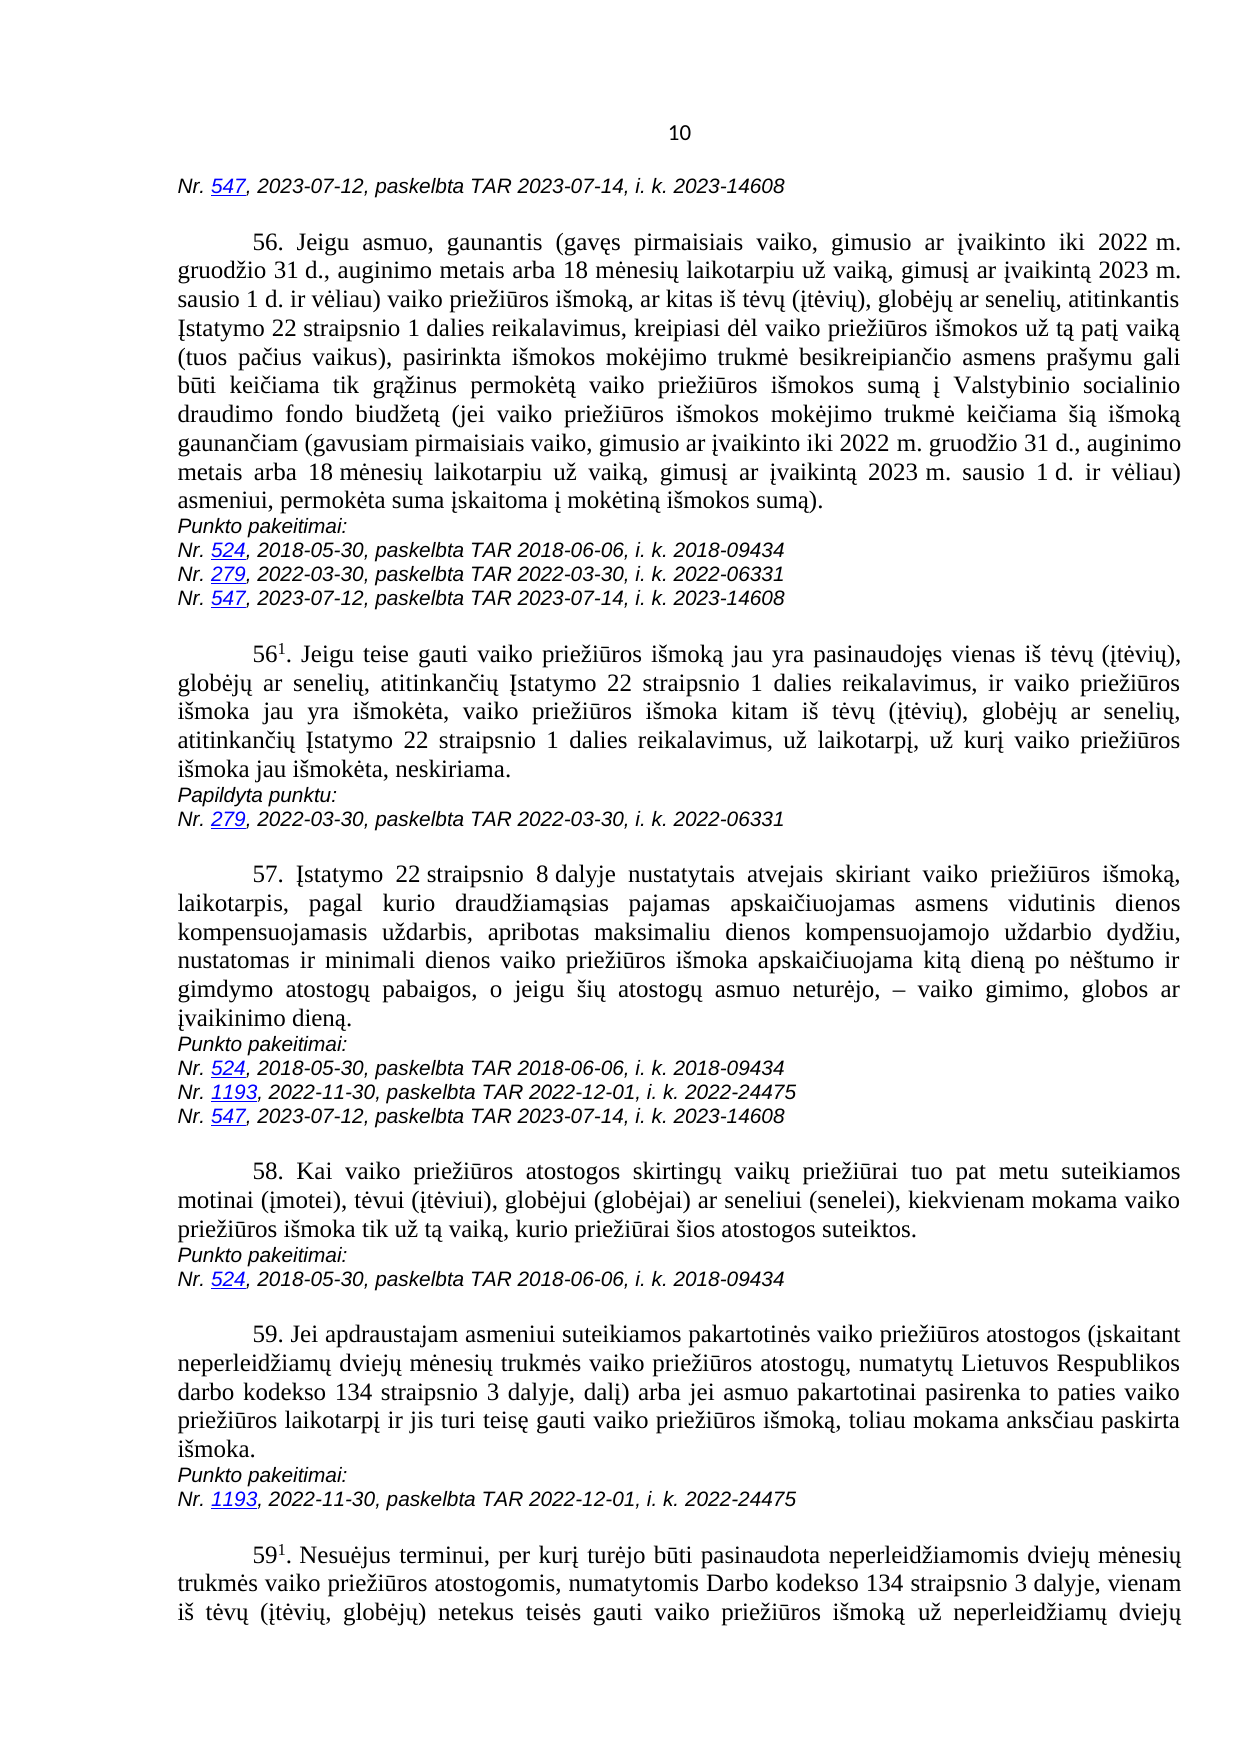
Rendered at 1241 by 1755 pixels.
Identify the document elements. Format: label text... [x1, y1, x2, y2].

text Nr. 279, 2022-03-30, paskelbta TAR 2022-03-30, i. k. 2022-06331 [177, 562, 1181, 586]
text Nr. 547, 2023-07-12, paskelbta TAR 2023-07-14, i. k. 2023-14608 [177, 1104, 1181, 1128]
text 59. Jei apdraustajam asmeniui suteikiamos pakartotinės vaiko priežiūros atostogos (įskaitant neperleidžiamų dviejų mėnesių trukmės vaiko priežiūros atostogų, numatytų Lietuvos Respublikos darbo kodekso 134 straipsnio 3 dalyje, dalį) arba jei asmuo pakartotinai pasirenka to paties vaiko priežiūros laikotarpį ir jis turi teisę gauti vaiko priežiūros išmoką, toliau mokama anksčiau paskirta išmoka. [177, 1319, 1181, 1463]
text 57. Įstatymo 22 straipsnio 8 dalyje nustatytais atvejais skiriant vaiko priežiūros išmoką, laikotarpis, pagal kurio draudžiamąsias pajamas apskaičiuojamas asmens vidutinis dienos kompensuojamasis uždarbis, apribotas maksimaliu dienos kompensuojamojo uždarbio dydžiu, nustatomas ir minimali dienos vaiko priežiūros išmoka apskaičiuojama kitą dieną po nėštumo ir gimdymo atostogų pabaigos, o jeigu šių atostogų asmuo neturėjo, – vaiko gimimo, globos ar įvaikinimo dieną. [177, 859, 1181, 1032]
text Punkto pakeitimai: [177, 1032, 1181, 1056]
text Nr. 547, 2023-07-12, paskelbta TAR 2023-07-14, i. k. 2023-14608 [177, 174, 1181, 198]
text Nr. 279, 2022-03-30, paskelbta TAR 2022-03-30, i. k. 2022-06331 [177, 807, 1181, 831]
text 561. Jeigu teise gauti vaiko priežiūros išmoką jau yra pasinaudojęs vienas iš tėvų (įtėvių), globėjų ar senelių, atitinkančių Įstatymo 22 straipsnio 1 dalies reikalavimus, ir vaiko priežiūros išmoka jau yra išmokėta, vaiko priežiūros išmoka kitam iš tėvų (įtėvių), globėjų ar senelių, atitinkančių Įstatymo 22 straipsnio 1 dalies reikalavimus, už laikotarpį, už kurį vaiko priežiūros išmoka jau išmokėta, neskiriama. [177, 639, 1181, 783]
text Nr. 524, 2018-05-30, paskelbta TAR 2018-06-06, i. k. 2018-09434 [177, 538, 1181, 562]
text Punkto pakeitimai: [177, 514, 1181, 538]
text Nr. 547, 2023-07-12, paskelbta TAR 2023-07-14, i. k. 2023-14608 [177, 586, 1181, 610]
text 591. Nesuėjus terminui, per kurį turėjo būti pasinaudota neperleidžiamomis dviejų mėnesių trukmės vaiko priežiūros atostogomis, numatytomis Darbo kodekso 134 straipsnio 3 dalyje, vienam iš tėvų (įtėvių, globėjų) netekus teisės gauti vaiko priežiūros išmoką už neperleidžiamų dviejų [177, 1540, 1181, 1626]
text 58. Kai vaiko priežiūros atostogos skirtingų vaikų priežiūrai tuo pat metu suteikiamos motinai (įmotei), tėvui (įtėviui), globėjui (globėjai) ar seneliui (senelei), kiekvienam mokama vaiko priežiūros išmoka tik už tą vaiką, kurio priežiūrai šios atostogos suteiktos. [177, 1156, 1181, 1243]
text Punkto pakeitimai: [177, 1463, 1181, 1487]
text Nr. 1193, 2022-11-30, paskelbta TAR 2022-12-01, i. k. 2022-24475 [177, 1487, 1181, 1511]
text Papildyta punktu: [177, 783, 1181, 807]
text 56. Jeigu asmuo, gaunantis (gavęs pirmaisiais vaiko, gimusio ar įvaikinto iki 2022 m. gruodžio 31 d., auginimo metais arba 18 mėnesių laikotarpiu už vaiką, gimusį ar įvaikintą 2023 m. sausio 1 d. ir vėliau) vaiko priežiūros išmoką, ar kitas iš tėvų (įtėvių), globėjų ar senelių, atitinkantis Įstatymo 22 straipsnio 1 dalies reikalavimus, kreipiasi dėl vaiko priežiūros išmokos už tą patį vaiką (tuos pačius vaikus), pasirinkta išmokos mokėjimo trukmė besikreipiančio asmens prašymu gali būti keičiama tik grąžinus permokėtą vaiko priežiūros išmokos sumą į Valstybinio socialinio draudimo fondo biudžetą (jei vaiko priežiūros išmokos mokėjimo trukmė keičiama šią išmoką gaunančiam (gavusiam pirmaisiais vaiko, gimusio ar įvaikinto iki 2022 m. gruodžio 31 d., auginimo metais arba 18 mėnesių laikotarpiu už vaiką, gimusį ar įvaikintą 2023 m. sausio 1 d. ir vėliau) asmeniui, permokėta suma įskaitoma į mokėtiną išmokos sumą). [177, 227, 1181, 514]
text Nr. 524, 2018-05-30, paskelbta TAR 2018-06-06, i. k. 2018-09434 [177, 1267, 1181, 1291]
text Nr. 1193, 2022-11-30, paskelbta TAR 2022-12-01, i. k. 2022-24475 [177, 1080, 1181, 1104]
text Punkto pakeitimai: [177, 1243, 1181, 1267]
text Nr. 524, 2018-05-30, paskelbta TAR 2018-06-06, i. k. 2018-09434 [177, 1056, 1181, 1080]
